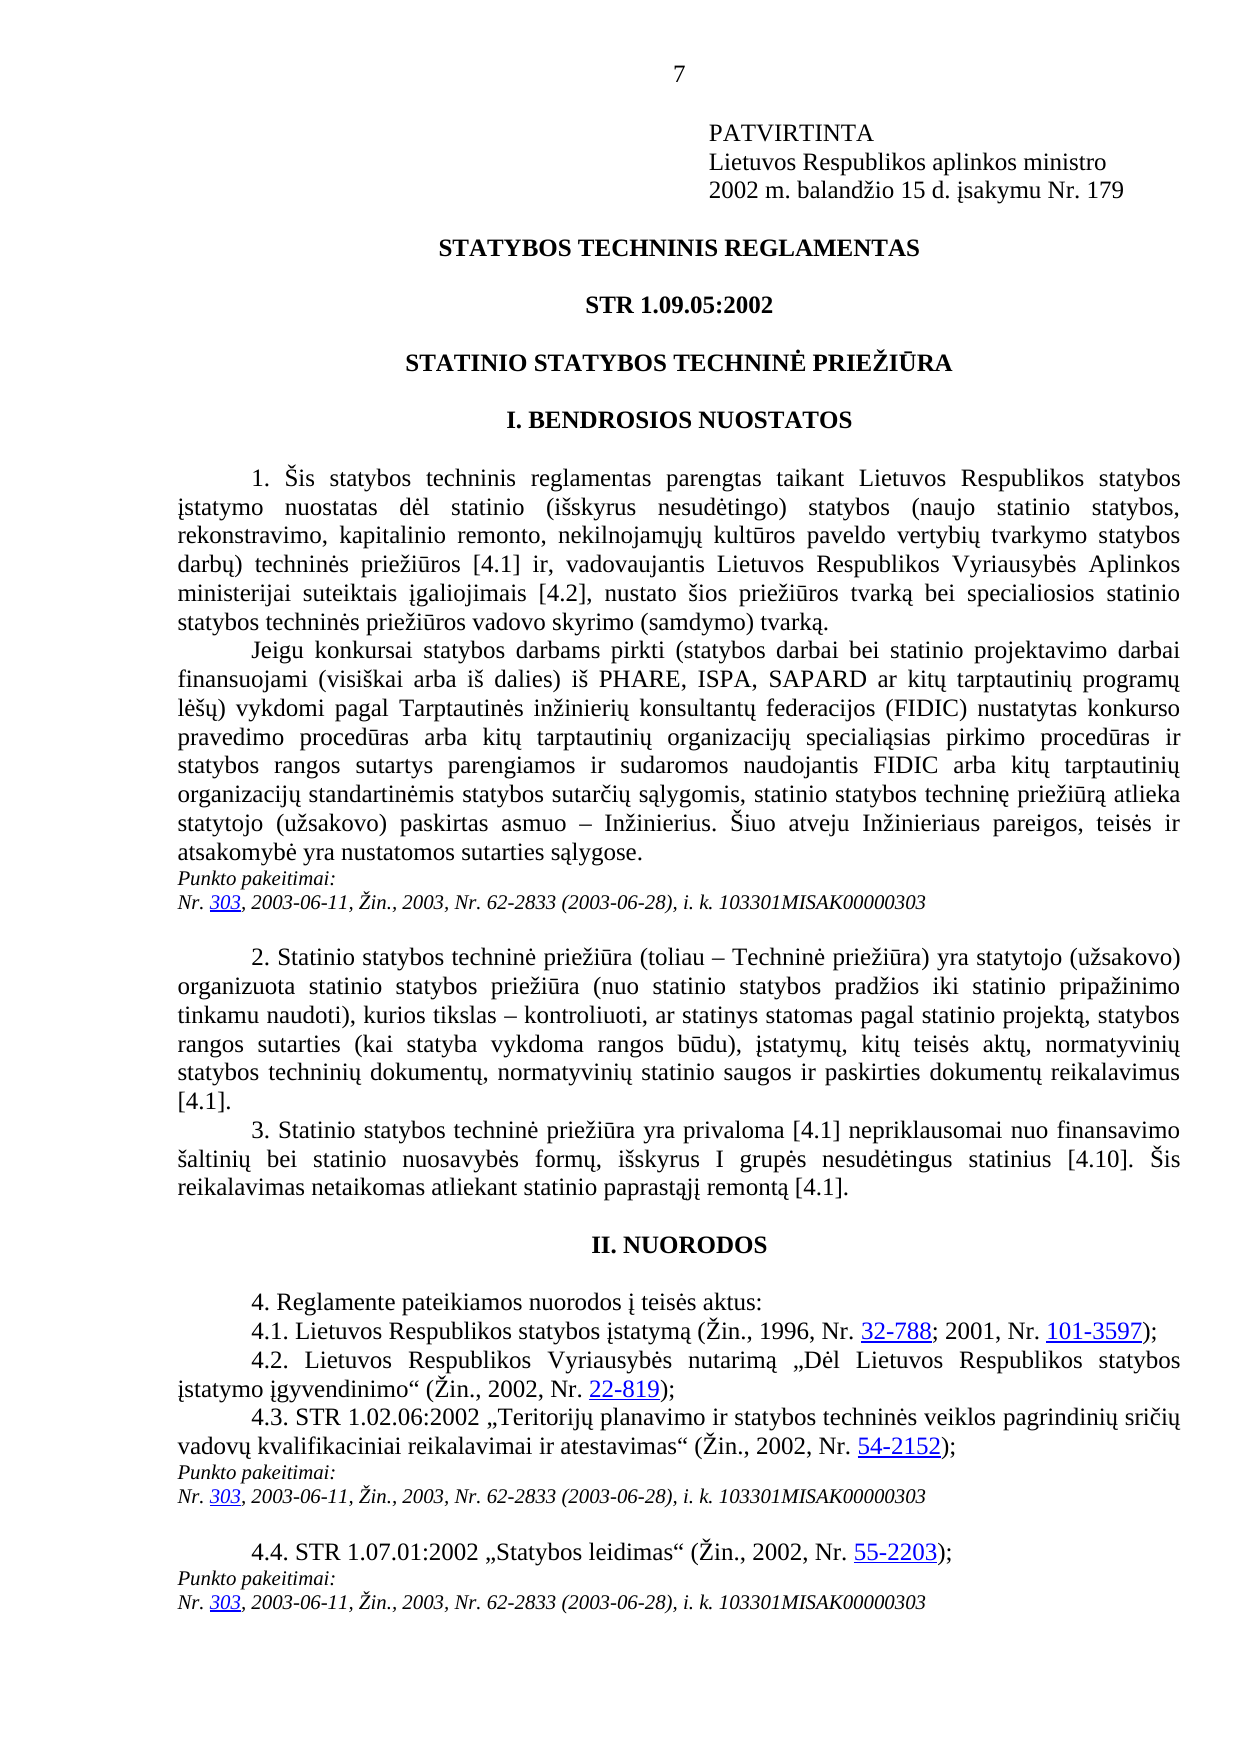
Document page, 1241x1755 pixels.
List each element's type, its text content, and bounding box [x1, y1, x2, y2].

text PATVIRTINTA [177, 118, 1181, 147]
text 4.3. STR 1.02.06:2002 „Teritorijų planavimo ir statybos techninės veiklos pagrindinių sričių vadovų kvalifikaciniai reikalavimai ir atestavimas“ (Žin., 2002, Nr. 54-2152); [177, 1402, 1181, 1460]
text I. BENDROSIOS NUOSTATOS [177, 406, 1181, 434]
text 1. Šis statybos techninis reglamentas parengtas taikant Lietuvos Respublikos statybos įstatymo nuostatas dėl statinio (išskyrus nesudėtingo) statybos (naujo statinio statybos, rekonstravimo, kapitalinio remonto, nekilnojamųjų kultūros paveldo vertybių tvarkymo statybos darbų) techninės priežiūros [4.1] ir, vadovaujantis Lietuvos Respublikos Vyriausybės Aplinkos ministerijai suteiktais įgaliojimais [4.2], nustato šios priežiūros tvarką bei specialiosios statinio statybos techninės priežiūros vadovo skyrimo (samdymo) tvarką. [177, 463, 1181, 636]
text Jeigu konkursai statybos darbams pirkti (statybos darbai bei statinio projektavimo darbai finansuojami (visiškai arba iš dalies) iš PHARE, ISPA, SAPARD ar kitų tarptautinių programų lėšų) vykdomi pagal Tarptautinės inžinierių konsultantų federacijos (FIDIC) nustatytas konkurso pravedimo procedūras arba kitų tarptautinių organizacijų specialiąsias pirkimo procedūras ir statybos rangos sutartys parengiamos ir sudaromos naudojantis FIDIC arba kitų tarptautinių organizacijų standartinėmis statybos sutarčių sąlygomis, statinio statybos techninę priežiūrą atlieka statytojo (užsakovo) paskirtas asmuo – Inžinierius. Šiuo atveju Inžinieriaus pareigos, teisės ir atsakomybė yra nustatomos sutarties sąlygose. [177, 636, 1181, 866]
text STATINIO STATYBOS TECHNINĖ PRIEŽIŪRA [177, 348, 1181, 377]
text Nr. 303, 2003-06-11, Žin., 2003, Nr. 62-2833 (2003-06-28), i. k. 103301MISAK00000303 [177, 1484, 1181, 1508]
text 2002 m. balandžio 15 d. įsakymu Nr. 179 [177, 176, 1181, 204]
text 3. Statinio statybos techninė priežiūra yra privaloma [4.1] nepriklausomai nuo finansavimo šaltinių bei statinio nuosavybės formų, išskyrus I grupės nesudėtingus statinius [4.10]. Šis reikalavimas netaikomas atliekant statinio paprastąjį remontą [4.1]. [177, 1115, 1181, 1201]
text Punkto pakeitimai: [177, 1460, 1181, 1484]
text STATYBOS TECHNINIS REGLAMENTAS [177, 233, 1181, 262]
text Nr. 303, 2003-06-11, Žin., 2003, Nr. 62-2833 (2003-06-28), i. k. 103301MISAK00000303 [177, 890, 1181, 914]
text 2. Statinio statybos techninė priežiūra (toliau – Techninė priežiūra) yra statytojo (užsakovo) organizuota statinio statybos priežiūra (nuo statinio statybos pradžios iki statinio pripažinimo tinkamu naudoti), kurios tikslas – kontroliuoti, ar statinys statomas pagal statinio projektą, statybos rangos sutarties (kai statyba vykdoma rangos būdu), įstatymų, kitų teisės aktų, normatyvinių statybos techninių dokumentų, normatyvinių statinio saugos ir paskirties dokumentų reikalavimus [4.1]. [177, 942, 1181, 1115]
text Punkto pakeitimai: [177, 866, 1181, 890]
text 4.2. Lietuvos Respublikos Vyriausybės nutarimą „Dėl Lietuvos Respublikos statybos įstatymo įgyvendinimo“ (Žin., 2002, Nr. 22-819); [177, 1345, 1181, 1402]
text 4. Reglamente pateikiamos nuorodos į teisės aktus: [177, 1287, 1181, 1316]
text Lietuvos Respublikos aplinkos ministro [177, 147, 1181, 176]
text II. NUORODOS [177, 1230, 1181, 1259]
text STR 1.09.05:2002 [177, 291, 1181, 319]
text 4.1. Lietuvos Respublikos statybos įstatymą (Žin., 1996, Nr. 32-788; 2001, Nr. 101-3597); [177, 1316, 1181, 1345]
text Nr. 303, 2003-06-11, Žin., 2003, Nr. 62-2833 (2003-06-28), i. k. 103301MISAK00000303 [177, 1590, 1181, 1614]
text 4.4. STR 1.07.01:2002 „Statybos leidimas“ (Žin., 2002, Nr. 55-2203); [177, 1537, 1181, 1566]
text Punkto pakeitimai: [177, 1566, 1181, 1590]
